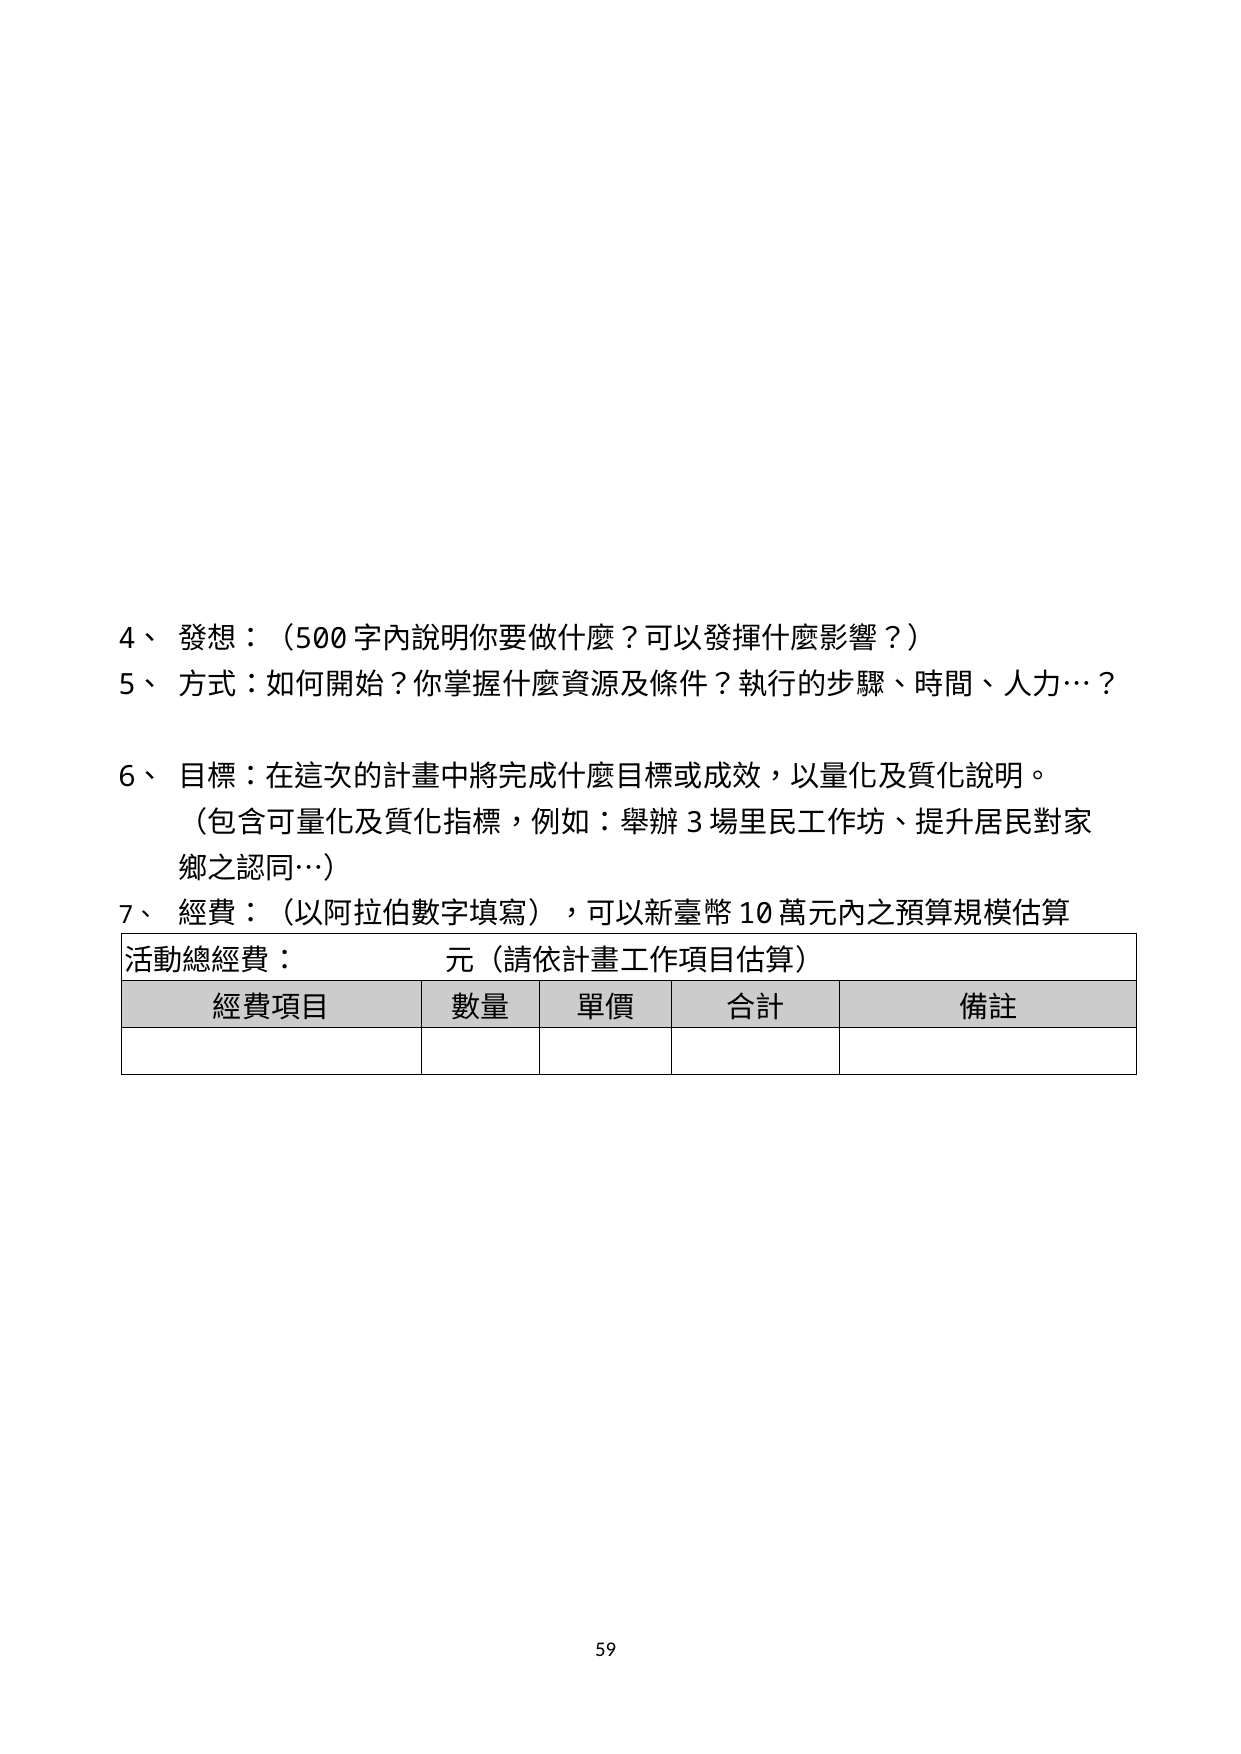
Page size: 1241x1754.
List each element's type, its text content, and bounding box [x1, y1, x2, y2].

table_header 活動總經費： 元（請依計畫工作項目估算） [122, 934, 1136, 980]
list 經費：（以阿拉伯數字填寫），可以新臺幣10萬元內之預算規模估算 [118, 887, 1093, 933]
list 目標：在這次的計畫中將完成什麼目標或成效，以量化及質化說明。 [118, 750, 1093, 796]
text （包含可量化及質化指標，例如：舉辦3場里民工作坊、提升居民對家鄉之認同…） [178, 796, 1093, 887]
list 發想：（500字內說明你要做什麼？可以發揮什麼影響？） [118, 612, 1093, 658]
table_cell [672, 1028, 839, 1074]
table_cell 合計 [672, 981, 839, 1027]
table_cell 數量 [422, 981, 539, 1027]
table_cell 單價 [540, 981, 671, 1027]
table_cell 備註 [840, 981, 1136, 1027]
table_cell [540, 1028, 671, 1074]
table_cell [122, 1028, 421, 1074]
table_cell 經費項目 [122, 981, 421, 1027]
list 方式：如何開始？你掌握什麼資源及條件？執行的步驟、時間、人力…？ [118, 658, 1093, 750]
table_cell [840, 1028, 1136, 1074]
table_cell [422, 1028, 539, 1074]
